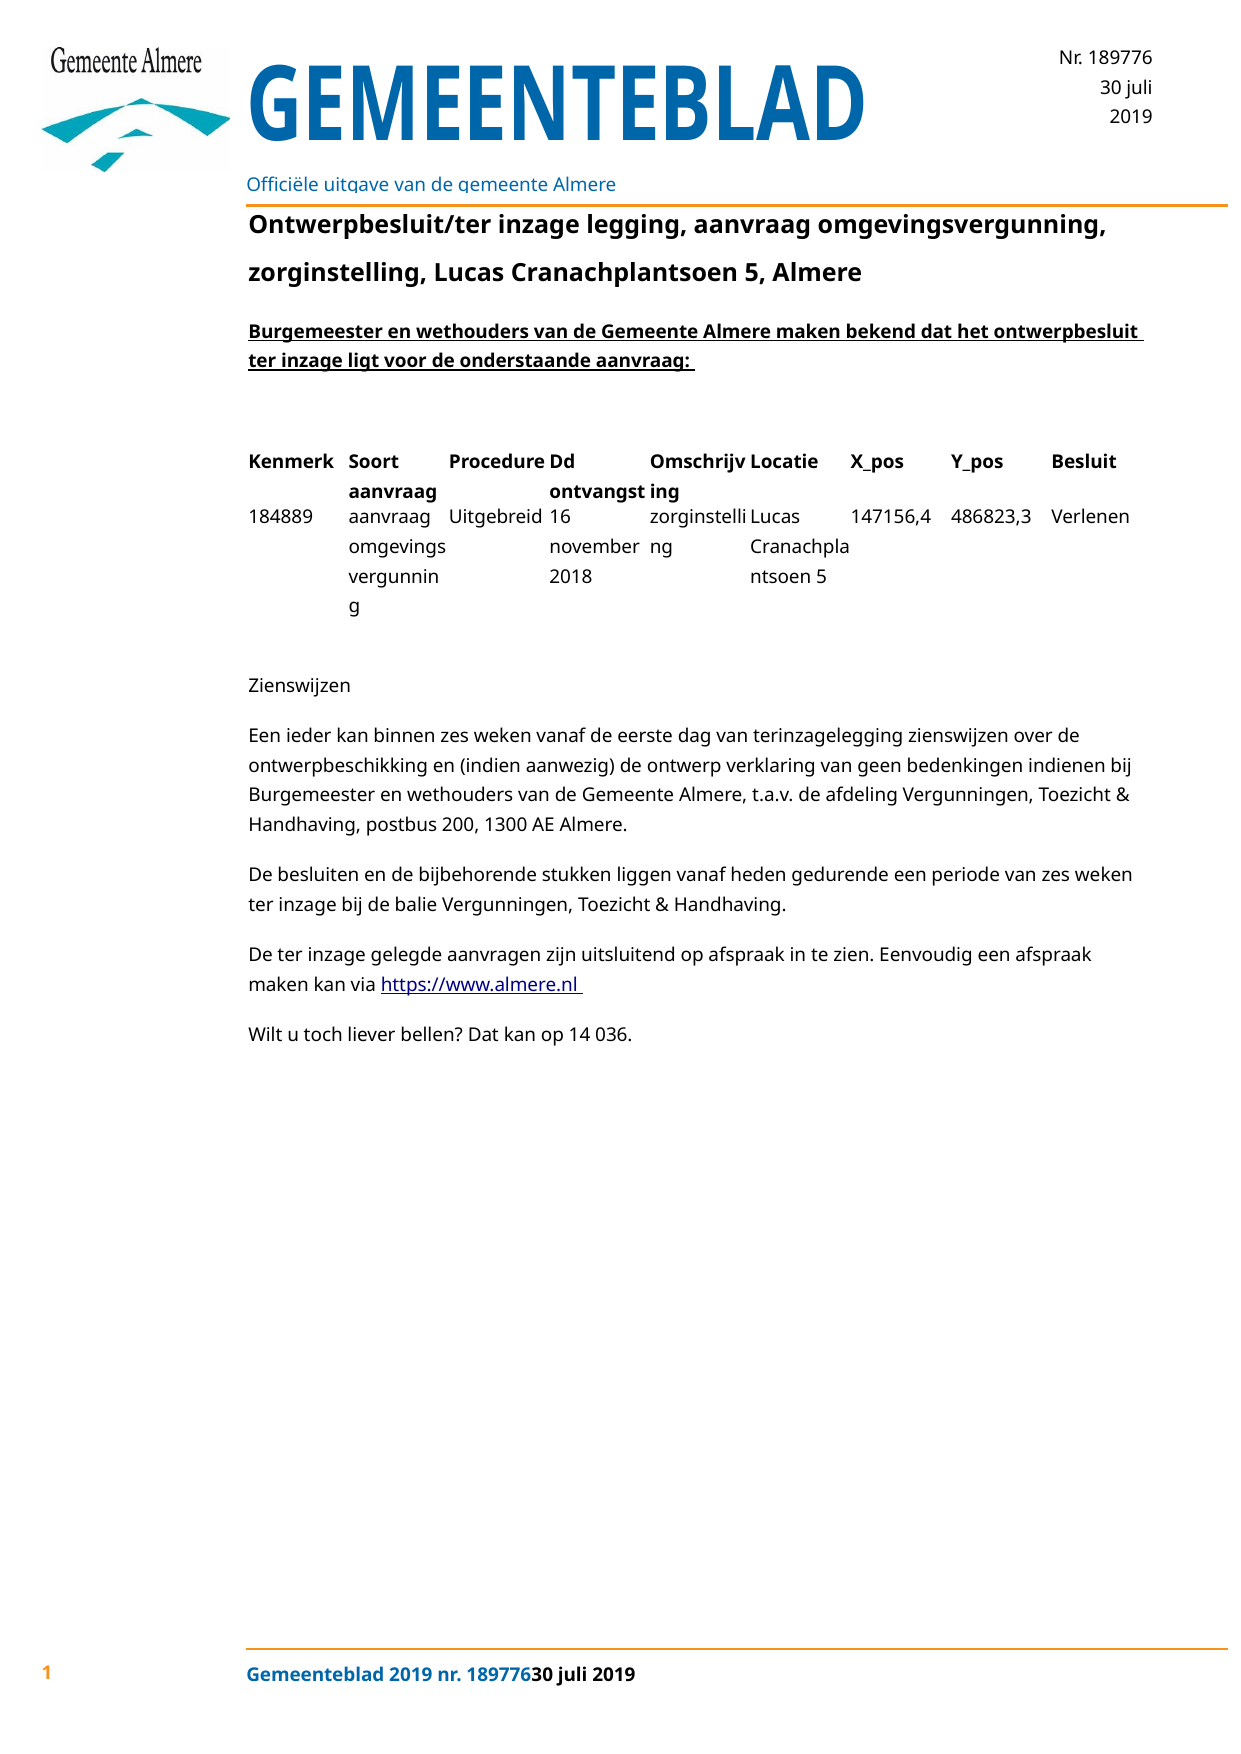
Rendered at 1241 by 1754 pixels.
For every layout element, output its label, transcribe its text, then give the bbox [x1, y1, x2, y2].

table_header Omschrijving [650, 449, 750, 504]
table_cell Verlenen [1051, 504, 1152, 618]
table_cell zorginstelling [650, 504, 750, 618]
text Wilt u toch liever bellen? Dat kan op 14 036. [248, 1021, 1152, 1047]
text De ter inzage gelegde aanvragen zijn uitsluitend op afspraak in te zien. Eenvoudig een afspraak maken kan via https://www.almere.nl [248, 941, 1152, 997]
text Ontwerpbesluit/ter inzage legging, aanvraag omgevingsvergunning, zorginstelling, Lucas Cranachplantsoen 5, Almere [248, 207, 1152, 288]
table_header Procedure [449, 449, 549, 504]
table_header X_pos [850, 449, 951, 504]
table_cell 486823,3 [951, 504, 1051, 618]
table_header Locatie [750, 449, 850, 504]
table_header Besluit [1051, 449, 1152, 504]
text Burgemeester en wethouders van de Gemeente Almere maken bekend dat het ontwerpbesluit ter inzage ligt voor de onderstaande aanvraag: [248, 318, 1152, 373]
text Zienswijzen [248, 672, 1152, 698]
table_cell 147156,4 [850, 504, 951, 618]
table_cell Uitgebreid [449, 504, 549, 618]
table_header Y_pos [951, 449, 1051, 504]
picture [41, 47, 231, 172]
text Een ieder kan binnen zes weken vanaf de eerste dag van terinzagelegging zienswijzen over de ontwerpbeschikking en (indien aanwezig) de ontwerp verklaring van geen bedenkingen indienen bij Burgemeester en wethouders van de Gemeente Almere, t.a.v. de afdeling Vergunningen, Toezicht & Handhaving, postbus 200, 1300 AE Almere. [248, 722, 1152, 837]
table_cell Lucas Cranachplantsoen 5 [750, 504, 850, 618]
table_header Kenmerk [248, 449, 348, 504]
table_cell 16 november 2018 [549, 504, 649, 618]
table_cell aanvraag omgevingsvergunning [348, 504, 449, 618]
table_cell 184889 [248, 504, 348, 618]
text De besluiten en de bijbehorende stukken liggen vanaf heden gedurende een periode van zes weken ter inzage bij de balie Vergunningen, Toezicht & Handhaving. [248, 861, 1152, 917]
table_header Soort aanvraag [348, 449, 449, 504]
table_header Dd ontvangst [549, 449, 649, 504]
